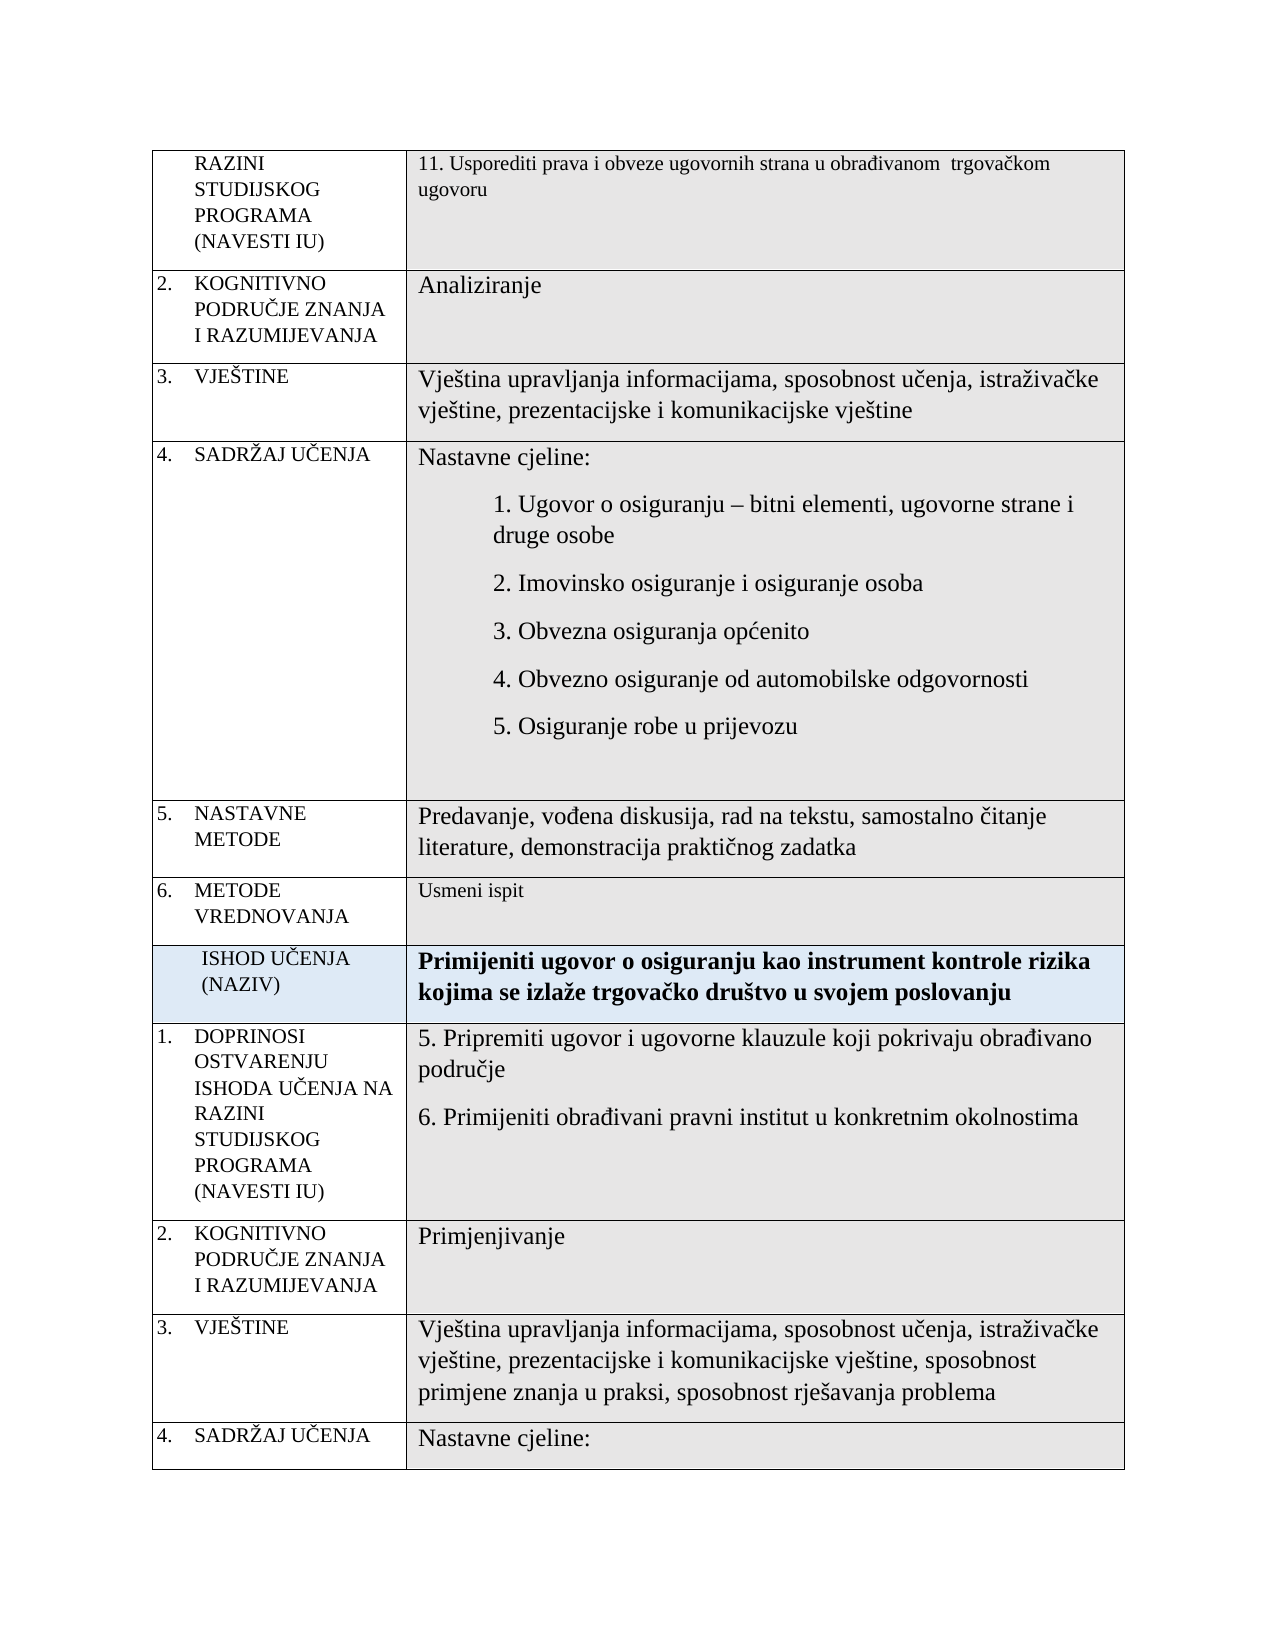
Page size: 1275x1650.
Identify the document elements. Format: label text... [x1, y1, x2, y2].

table_cell DOPRINOSI OSTVARENJU ISHODA UČENJA NA RAZINI STUDIJSKOG PROGRAMA (NAVESTI IU) [153, 1024, 406, 1220]
table_cell Nastavne cjeline: [407, 1423, 1124, 1468]
table_cell Primjenjivanje [407, 1221, 1124, 1313]
table_cell Predavanje, vođena diskusija, rad na tekstu, samostalno čitanje literature, demonstracija praktičnog zadatka [407, 801, 1124, 877]
table_cell RAZINI STUDIJSKOG PROGRAMA (NAVESTI IU) [153, 151, 406, 269]
table_cell Nastavne cjeline: 1. Ugovor o osiguranju – bitni elementi, ugovorne strane i druge osobe 2. Imovinsko osiguranje i osiguranje osoba 3. Obvezna osiguranja općenito 4. Obvezno osiguranje od automobilske odgovornosti 5. Osiguranje robe u prijevozu [407, 442, 1124, 800]
table_cell 11. Usporediti prava i obveze ugovornih strana u obrađivanom trgovačkom ugovoru [407, 151, 1124, 269]
table_cell NASTAVNE METODE [153, 801, 406, 877]
table_cell VJEŠTINE [153, 1315, 406, 1422]
table_cell 5. Pripremiti ugovor i ugovorne klauzule koji pokrivaju obrađivano područje 6. Primijeniti obrađivani pravni institut u konkretnim okolnostima [407, 1024, 1124, 1220]
table_cell METODE VREDNOVANJA [153, 878, 406, 945]
table_cell Vještina upravljanja informacijama, sposobnost učenja, istraživačke vještine, prezentacijske i komunikacijske vještine, sposobnost primjene znanja u praksi, sposobnost rješavanja problema [407, 1315, 1124, 1422]
table_cell VJEŠTINE [153, 364, 406, 441]
table_cell KOGNITIVNO PODRUČJE ZNANJA I RAZUMIJEVANJA [153, 1221, 406, 1313]
table_cell SADRŽAJ UČENJA [153, 442, 406, 800]
table_cell SADRŽAJ UČENJA [153, 1423, 406, 1468]
table_cell Analiziranje [407, 271, 1124, 363]
table_cell KOGNITIVNO PODRUČJE ZNANJA I RAZUMIJEVANJA [153, 271, 406, 363]
table_cell Vještina upravljanja informacijama, sposobnost učenja, istraživačke vještine, prezentacijske i komunikacijske vještine [407, 364, 1124, 441]
table_cell ISHOD UČENJA (NAZIV) [153, 946, 406, 1022]
table_cell Usmeni ispit [407, 878, 1124, 945]
table_cell Primijeniti ugovor o osiguranju kao instrument kontrole rizika kojima se izlaže trgovačko društvo u svojem poslovanju [407, 946, 1124, 1022]
